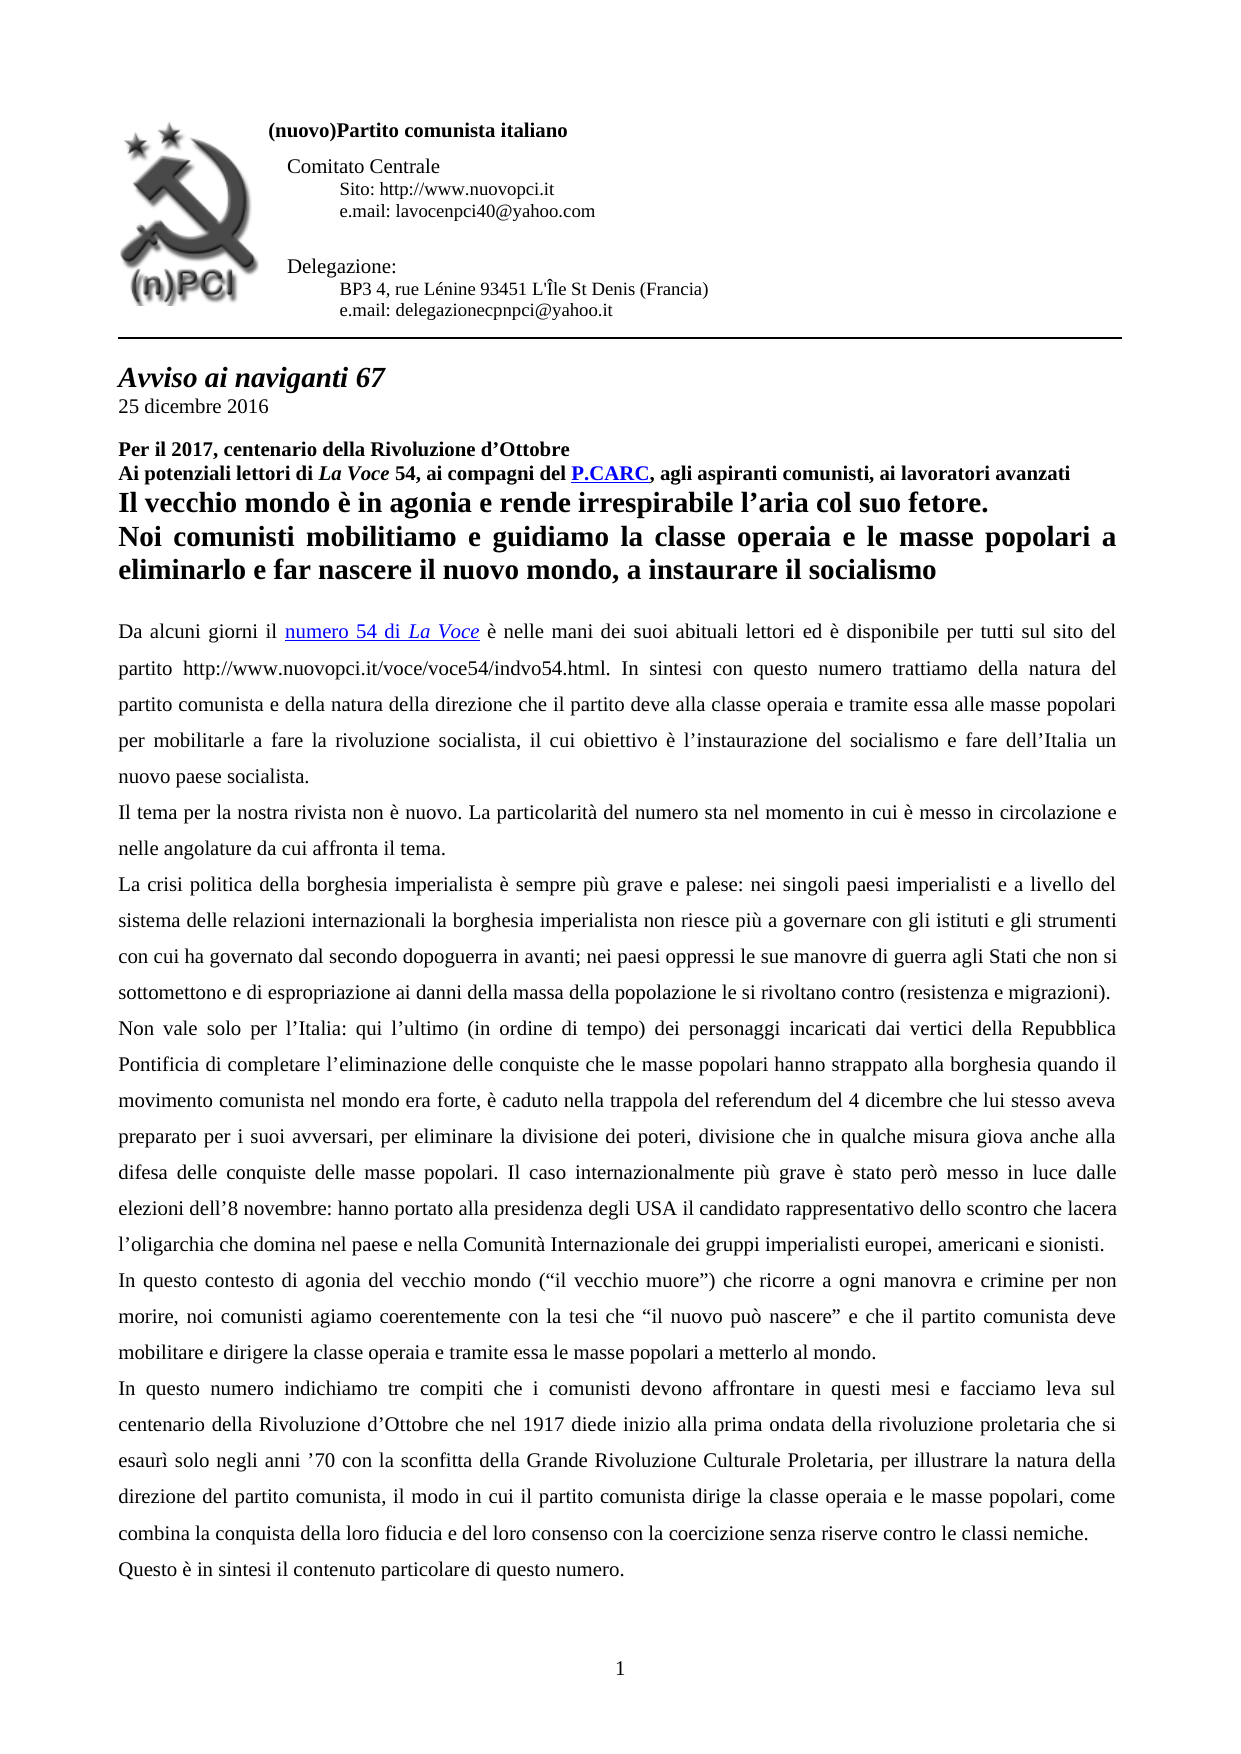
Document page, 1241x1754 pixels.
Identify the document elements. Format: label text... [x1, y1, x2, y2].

text Il tema per la nostra rivista non è nuovo. La particolarità del numero sta nel momento in cui è messo in circolazione e nelle angolature da cui affronta il tema. [118, 800, 1118, 860]
text e.mail: lavocenpci40@yahoo.com [339, 200, 1122, 221]
text In questo contesto di agonia del vecchio mondo (“il vecchio muore”) che ricorre a ogni manovra e crimine per non morire, noi comunisti agiamo coerentemente con la tesi che “il nuovo può nascere” e che il partito comunista deve mobilitare e dirigere la classe operaia e tramite essa le masse popolari a metterlo al mondo. [118, 1268, 1118, 1364]
text Ai potenziali lettori di La Voce 54, ai compagni del P.CARC, agli aspiranti comunisti, ai lavoratori avanzati [118, 461, 1118, 485]
text Per il 2017, centenario della Rivoluzione d’Ottobre [118, 437, 1118, 461]
text Comitato Centrale [287, 154, 1122, 178]
text Non vale solo per l’Italia: qui l’ultimo (in ordine di tempo) dei personaggi incaricati dai vertici della Repubblica Pontificia di completare l’eliminazione delle conquiste che le masse popolari hanno strappato alla borghesia quando il movimento comunista nel mondo era forte, è caduto nella trappola del referendum del 4 dicembre che lui stesso aveva preparato per i suoi avversari, per eliminare la divisione dei poteri, divisione che in qualche misura giova anche alla difesa delle conquiste delle masse popolari. Il caso internazionalmente più grave è stato però messo in luce dalle elezioni dell’8 novembre: hanno portato alla presidenza degli USA il candidato rappresentativo dello scontro che lacera l’oligarchia che domina nel paese e nella Comunità Internazionale dei gruppi imperialisti europei, americani e sionisti. [118, 1016, 1118, 1256]
text Da alcuni giorni il numero 54 di La Voce è nelle mani dei suoi abituali lettori ed è disponibile per tutti sul sito del partito http://www.nuovopci.it/voce/voce54/indvo54.html. In sintesi con questo numero trattiamo della natura del partito comunista e della natura della direzione che il partito deve alla classe operaia e tramite essa alle masse popolari per mobilitarle a fare la rivoluzione socialista, il cui obiettivo è l’instaurazione del socialismo e fare dell’Italia un nuovo paese socialista. [118, 619, 1118, 788]
text Questo è in sintesi il contenuto particolare di questo numero. [118, 1557, 1118, 1581]
text (nuovo)Partito comunista italiano [268, 118, 1122, 142]
text Il vecchio mondo è in agonia e rende irrespirabile l’aria col suo fetore. [118, 485, 1118, 519]
text In questo numero indichiamo tre compiti che i comunisti devono affrontare in questi mesi e facciamo leva sul centenario della Rivoluzione d’Ottobre che nel 1917 diede inizio alla prima ondata della rivoluzione proletaria che si esaurì solo negli anni ’70 con la sconfitta della Grande Rivoluzione Culturale Proletaria, per illustrare la natura della direzione del partito comunista, il modo in cui il partito comunista dirige la classe operaia e le masse popolari, come combina la conquista della loro fiducia e del loro consenso con la coercizione senza riserve contro le classi nemiche. [118, 1376, 1118, 1544]
text 25 dicembre 2016 [118, 394, 1122, 418]
text Sito: http://www.nuovopci.it [339, 178, 1122, 200]
text Delegazione: [287, 254, 1122, 278]
text Avviso ai naviganti 67 [118, 360, 1122, 394]
picture [118, 118, 259, 306]
text BP3 4, rue Lénine 93451 L'Île St Denis (Francia) [339, 278, 1122, 299]
text e.mail: delegazionecpnpci@yahoo.it [339, 299, 1122, 321]
text La crisi politica della borghesia imperialista è sempre più grave e palese: nei singoli paesi imperialisti e a livello del sistema delle relazioni internazionali la borghesia imperialista non riesce più a governare con gli istituti e gli strumenti con cui ha governato dal secondo dopoguerra in avanti; nei paesi oppressi le sue manovre di guerra agli Stati che non si sottomettono e di espropriazione ai danni della massa della popolazione le si rivoltano contro (resistenza e migrazioni). [118, 872, 1118, 1004]
text Noi comunisti mobilitiamo e guidiamo la classe operaia e le masse popolari a eliminarlo e far nascere il nuovo mondo, a instaurare il socialismo [118, 519, 1118, 586]
